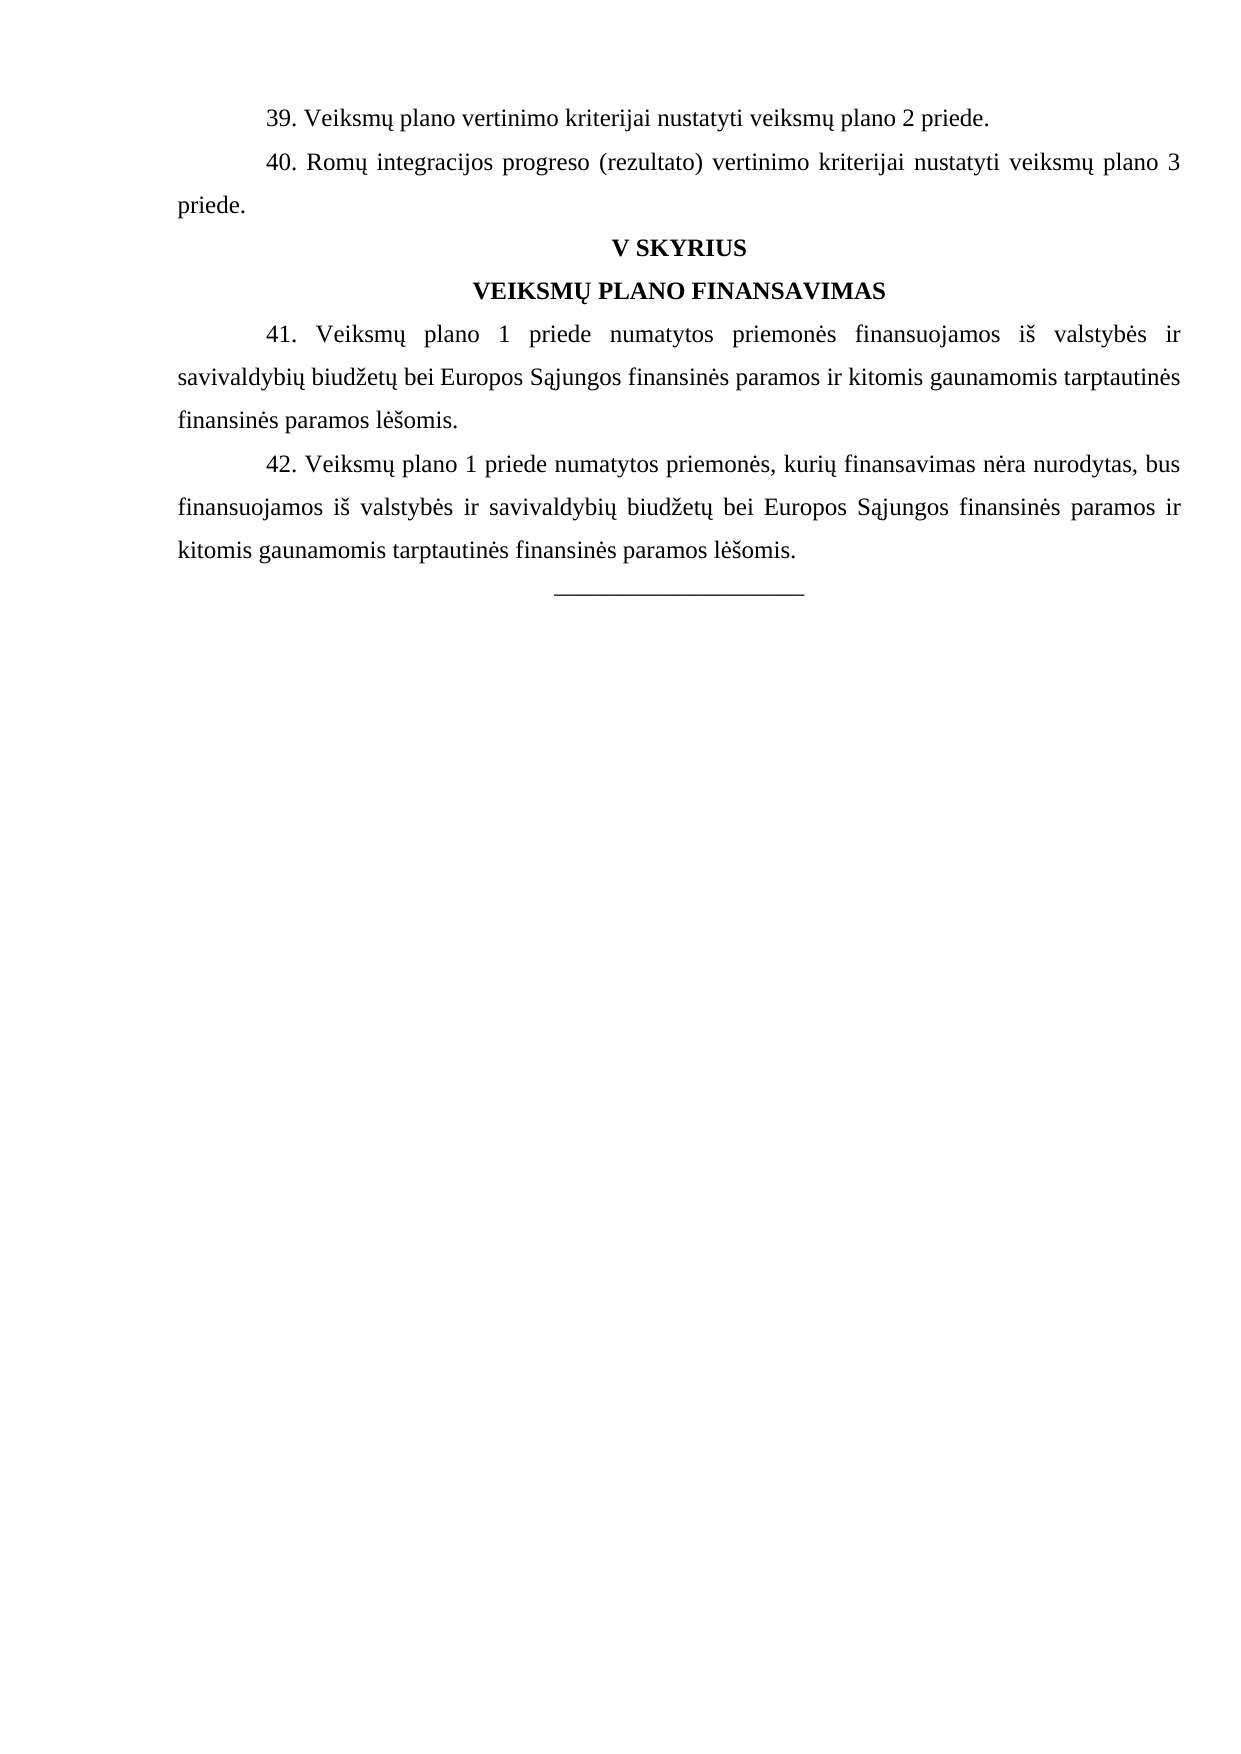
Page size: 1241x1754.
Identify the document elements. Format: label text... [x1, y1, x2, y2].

text –––––––––––––––––––– [177, 578, 1181, 607]
text 40. Romų integracijos progreso (rezultato) vertinimo kriterijai nustatyti veiksmų plano 3 priede. [177, 147, 1181, 218]
text 42. Veiksmų plano 1 priede numatytos priemonės, kurių finansavimas nėra nurodytas, bus finansuojamos iš valstybės ir savivaldybių biudžetų bei Europos Sąjungos finansinės paramos ir kitomis gaunamomis tarptautinės finansinės paramos lėšomis. [177, 449, 1181, 564]
text 39. Veiksmų plano vertinimo kriterijai nustatyti veiksmų plano 2 priede. [177, 103, 1181, 132]
text V SKYRIUS [177, 233, 1181, 262]
text 41. Veiksmų plano 1 priede numatytos priemonės finansuojamos iš valstybės ir savivaldybių biudžetų bei Europos Sąjungos finansinės paramos ir kitomis gaunamomis tarptautinės finansinės paramos lėšomis. [177, 319, 1181, 434]
text VEIKSMŲ PLANO FINANSAVIMAS [177, 276, 1181, 305]
